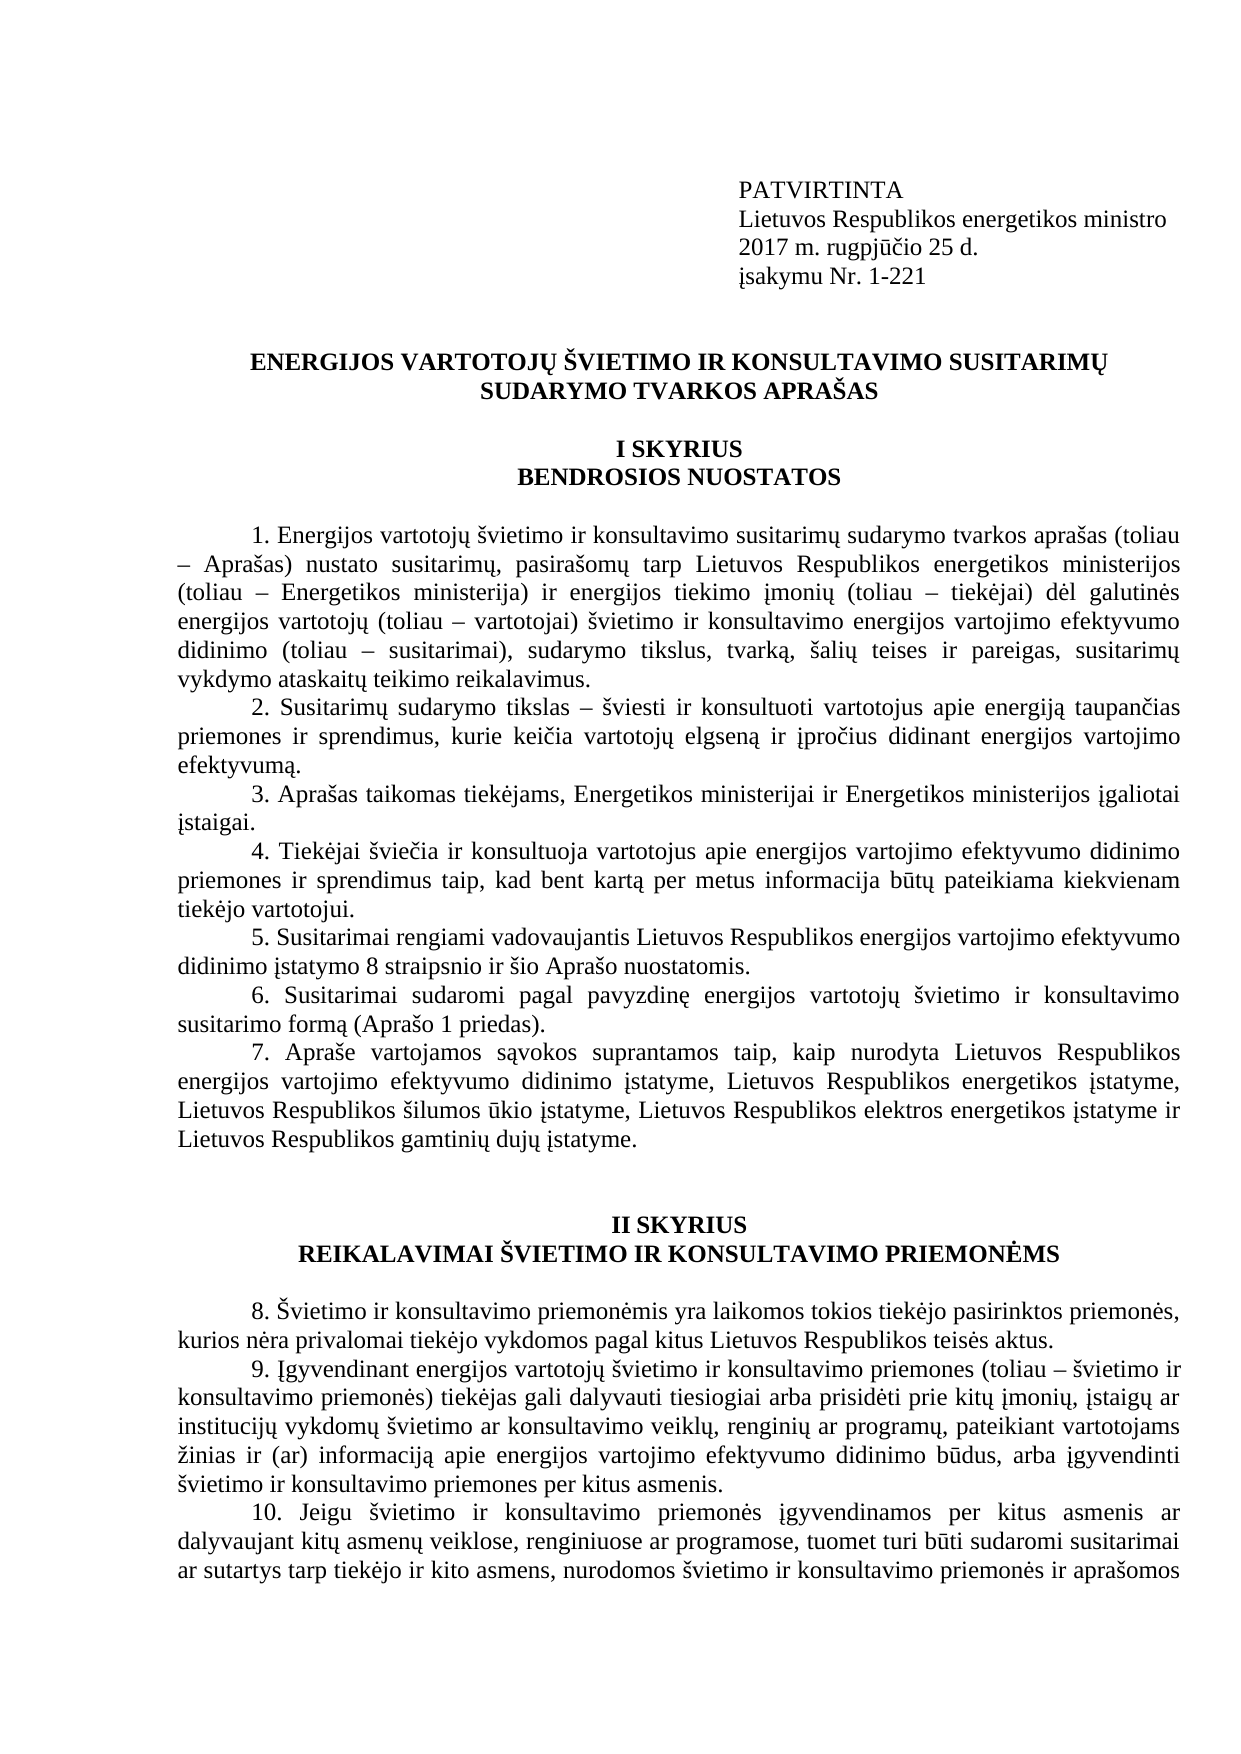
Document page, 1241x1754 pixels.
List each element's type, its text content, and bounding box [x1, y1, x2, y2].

text 1. Energijos vartotojų švietimo ir konsultavimo susitarimų sudarymo tvarkos aprašas (toliau – Aprašas) nustato susitarimų, pasirašomų tarp Lietuvos Respublikos energetikos ministerijos (toliau – Energetikos ministerija) ir energijos tiekimo įmonių (toliau – tiekėjai) dėl galutinės energijos vartotojų (toliau – vartotojai) švietimo ir konsultavimo energijos vartojimo efektyvumo didinimo (toliau – susitarimai), sudarymo tikslus, tvarką, šalių teises ir pareigas, susitarimų vykdymo ataskaitų teikimo reikalavimus. [177, 520, 1181, 692]
text ENERGIJOS VARTOTOJŲ ŠVIETIMO IR KONSULTAVIMO SUSITARIMŲ SUDARYMO TVARKOS APRAŠAS [177, 347, 1181, 405]
text 2. Susitarimų sudarymo tikslas – šviesti ir konsultuoti vartotojus apie energiją taupančias priemones ir sprendimus, kurie keičia vartotojų elgseną ir įpročius didinant energijos vartojimo efektyvumą. [177, 692, 1181, 779]
text 6. Susitarimai sudaromi pagal pavyzdinę energijos vartotojų švietimo ir konsultavimo susitarimo formą (Aprašo 1 priedas). [177, 980, 1181, 1037]
text BENDROSIOS NUOSTATOS [177, 462, 1181, 491]
text 7. Apraše vartojamos sąvokos suprantamos taip, kaip nurodyta Lietuvos Respublikos energijos vartojimo efektyvumo didinimo įstatyme, Lietuvos Respublikos energetikos įstatyme, Lietuvos Respublikos šilumos ūkio įstatyme, Lietuvos Respublikos elektros energetikos įstatyme ir Lietuvos Respublikos gamtinių dujų įstatyme. [177, 1037, 1181, 1152]
text 4. Tiekėjai šviečia ir konsultuoja vartotojus apie energijos vartojimo efektyvumo didinimo priemones ir sprendimus taip, kad bent kartą per metus informacija būtų pateikiama kiekvienam tiekėjo vartotojui. [177, 836, 1181, 922]
text REIKALAVIMAI ŠVIETIMO IR KONSULTAVIMO PRIEMONĖMS [177, 1239, 1181, 1267]
text PATVIRTINTA [738, 175, 1181, 204]
text įsakymu Nr. 1-221 [738, 261, 1181, 290]
text 9. Įgyvendinant energijos vartotojų švietimo ir konsultavimo priemones (toliau – švietimo ir konsultavimo priemonės) tiekėjas gali dalyvauti tiesiogiai arba prisidėti prie kitų įmonių, įstaigų ar institucijų vykdomų švietimo ar konsultavimo veiklų, renginių ar programų, pateikiant vartotojams žinias ir (ar) informaciją apie energijos vartojimo efektyvumo didinimo būdus, arba įgyvendinti švietimo ir konsultavimo priemones per kitus asmenis. [177, 1354, 1181, 1497]
text 3. Aprašas taikomas tiekėjams, Energetikos ministerijai ir Energetikos ministerijos įgaliotai įstaigai. [177, 779, 1181, 836]
text 8. Švietimo ir konsultavimo priemonėmis yra laikomos tokios tiekėjo pasirinktos priemonės, kurios nėra privalomai tiekėjo vykdomos pagal kitus Lietuvos Respublikos teisės aktus. [177, 1296, 1181, 1354]
text II SKYRIUS [177, 1210, 1181, 1239]
text I SKYRIUS [177, 434, 1181, 462]
text 10. Jeigu švietimo ir konsultavimo priemonės įgyvendinamos per kitus asmenis ar dalyvaujant kitų asmenų veiklose, renginiuose ar programose, tuomet turi būti sudaromi susitarimai ar sutartys tarp tiekėjo ir kito asmens, nurodomos švietimo ir konsultavimo priemonės ir aprašomos [177, 1497, 1181, 1584]
text 5. Susitarimai rengiami vadovaujantis Lietuvos Respublikos energijos vartojimo efektyvumo didinimo įstatymo 8 straipsnio ir šio Aprašo nuostatomis. [177, 922, 1181, 980]
text Lietuvos Respublikos energetikos ministro 2017 m. rugpjūčio 25 d. [738, 204, 1181, 261]
